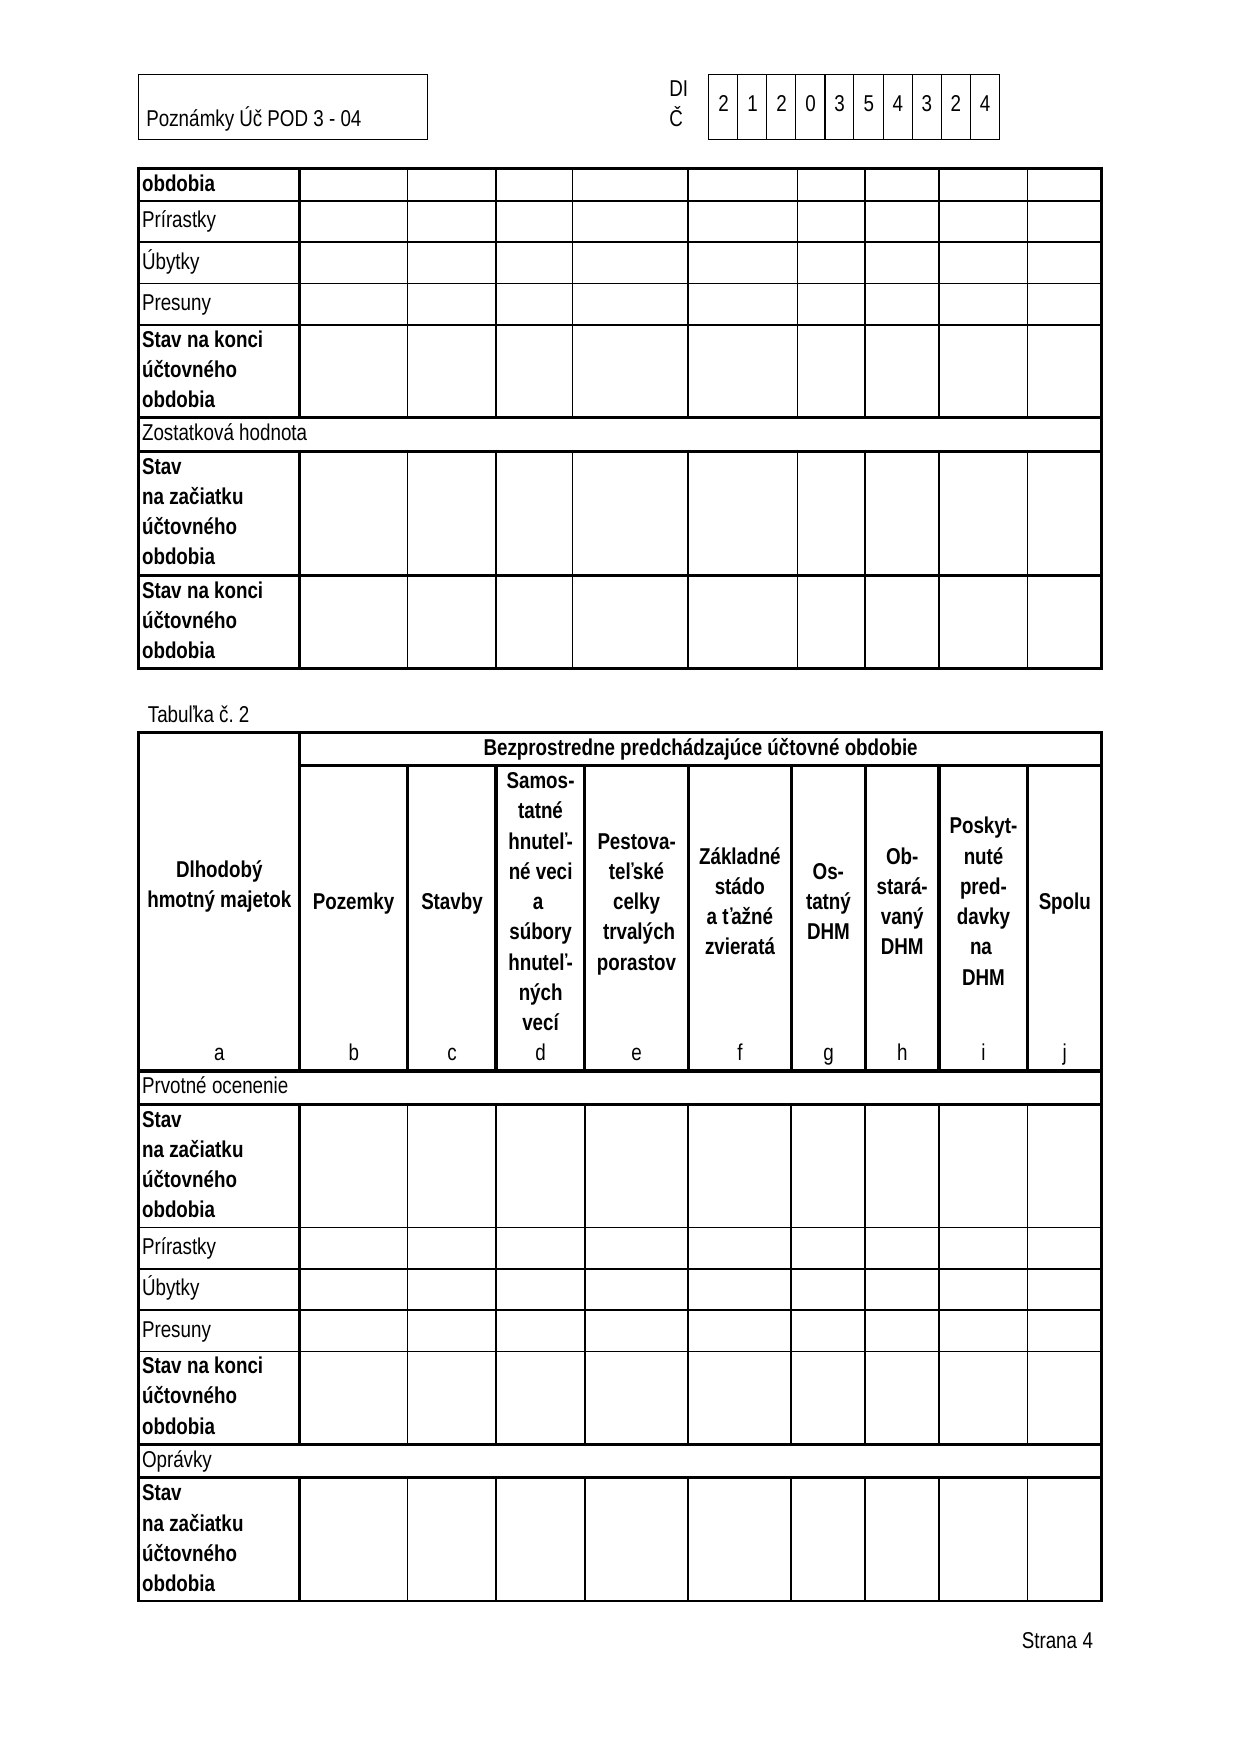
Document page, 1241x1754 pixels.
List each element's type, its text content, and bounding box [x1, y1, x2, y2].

table_cell Prírastky [140, 202, 298, 241]
table_cell [408, 453, 495, 573]
table_cell [866, 202, 938, 241]
table_cell [301, 1270, 407, 1309]
table_cell [408, 1228, 495, 1268]
table_cell [798, 284, 864, 324]
table_cell [586, 1270, 687, 1309]
table_cell [497, 453, 572, 573]
table_cell [798, 170, 864, 200]
table_cell [1028, 1311, 1100, 1351]
table_cell [497, 284, 572, 324]
table_cell [940, 453, 1027, 573]
table_cell [792, 1352, 864, 1443]
table_cell [408, 1106, 495, 1227]
table_cell [497, 326, 572, 416]
table_cell [573, 326, 687, 416]
table_cell Stav na začiatku účtovného obdobia [140, 1106, 298, 1227]
table_cell [573, 284, 687, 324]
table_cell [497, 1106, 584, 1227]
table_cell [408, 170, 495, 200]
table_cell j [1029, 1039, 1100, 1069]
table_cell [301, 326, 407, 416]
table_cell [798, 326, 864, 416]
table_cell [689, 1352, 790, 1443]
table_cell [940, 1270, 1027, 1309]
table_cell [573, 243, 687, 283]
table_cell i [941, 1039, 1026, 1069]
table_header Dlhodobý hmotný majetok [140, 734, 298, 1039]
table_cell [689, 202, 797, 241]
table_cell Zostatková hodnota [140, 419, 1100, 449]
table_cell Samos-tatné hnuteľ-né veci a súbory hnuteľ-ných vecí [498, 767, 583, 1039]
table_cell h [867, 1039, 937, 1069]
table_cell Stav na začiatku účtovného obdobia [140, 1479, 298, 1600]
table_cell Prvotné ocenenie [140, 1073, 1100, 1103]
table_cell Poskyt-nuté pred-davky na DHM [941, 767, 1026, 1039]
table_cell [573, 577, 687, 667]
table_cell [497, 202, 572, 241]
table_cell [866, 453, 938, 573]
table_cell [866, 577, 938, 667]
table_cell Stavby [409, 767, 494, 1039]
table_cell [689, 1479, 790, 1600]
table_cell Prírastky [140, 1228, 298, 1268]
table_cell [301, 284, 407, 324]
table_cell [1028, 202, 1100, 241]
table_cell [1028, 284, 1100, 324]
table_cell [1028, 1270, 1100, 1309]
table_cell [798, 243, 864, 283]
table_cell [408, 577, 495, 667]
table_cell [408, 284, 495, 324]
table_cell g [793, 1039, 864, 1069]
table_cell [301, 1106, 407, 1227]
table_cell [866, 1270, 938, 1309]
table_cell [689, 577, 797, 667]
table_cell [497, 243, 572, 283]
table_cell [940, 243, 1027, 283]
table_cell [940, 1479, 1027, 1600]
table_cell [408, 1352, 495, 1443]
table_cell [1028, 1479, 1100, 1600]
table_cell [940, 577, 1027, 667]
table_cell [586, 1311, 687, 1351]
table_cell Úbytky [140, 243, 298, 283]
table_cell [1028, 1106, 1100, 1227]
table_cell [408, 326, 495, 416]
table_cell [866, 1228, 938, 1268]
table_cell [940, 284, 1027, 324]
table_cell [940, 1311, 1027, 1351]
table_cell [798, 453, 864, 573]
table_cell [497, 1311, 584, 1351]
table_cell [586, 1106, 687, 1227]
table_cell [497, 1228, 584, 1268]
table_cell [940, 1352, 1027, 1443]
table_cell Stav na konci účtovného obdobia [140, 577, 298, 667]
table_cell Stav na konci účtovného obdobia [140, 326, 298, 416]
table_cell [1028, 453, 1100, 573]
table_cell [940, 1228, 1027, 1268]
table_cell [792, 1270, 864, 1309]
table_cell f [690, 1039, 790, 1069]
table_cell [689, 170, 797, 200]
table_cell [689, 243, 797, 283]
table_cell [792, 1311, 864, 1351]
table_cell a [140, 1039, 298, 1069]
table_cell [408, 1311, 495, 1351]
table_cell [792, 1228, 864, 1268]
table_cell [408, 1479, 495, 1600]
table_cell Základné stádo a ťažné zvieratá [690, 767, 790, 1039]
table_cell Os-tatný DHM [793, 767, 864, 1039]
table_cell [792, 1479, 864, 1600]
table_cell [586, 1352, 687, 1443]
table_cell [798, 202, 864, 241]
table_cell [866, 243, 938, 283]
table_cell [301, 453, 407, 573]
table_cell c [409, 1039, 494, 1069]
table_cell [940, 1106, 1027, 1227]
table_cell [798, 577, 864, 667]
table_cell b [301, 1039, 406, 1069]
table_cell [866, 326, 938, 416]
table_cell [301, 577, 407, 667]
table_cell [866, 284, 938, 324]
table_cell Stav na konci účtovného obdobia [140, 1352, 298, 1443]
table_cell [866, 170, 938, 200]
table_cell [573, 170, 687, 200]
table_cell Pozemky [301, 767, 406, 1039]
table_cell [940, 326, 1027, 416]
table_cell Presuny [140, 1311, 298, 1351]
table_cell [1028, 1228, 1100, 1268]
table_cell Stav na začiatku účtovného obdobia [140, 453, 298, 573]
table_cell [301, 1228, 407, 1268]
table_cell [497, 1479, 584, 1600]
table_cell [866, 1479, 938, 1600]
table_cell [689, 1106, 790, 1227]
table_cell [1028, 1352, 1100, 1443]
table_cell [866, 1106, 938, 1227]
table_cell [689, 284, 797, 324]
table_cell [408, 1270, 495, 1309]
table_header Bezprostredne predchádzajúce účtovné obdobie [301, 734, 1100, 764]
table_cell [301, 170, 407, 200]
table_cell Presuny [140, 284, 298, 324]
table_cell [301, 1352, 407, 1443]
table_cell obdobia [140, 170, 298, 200]
table_cell [866, 1352, 938, 1443]
table_cell [573, 453, 687, 573]
table_cell Ob-stará-vaný DHM [867, 767, 937, 1039]
table_cell [586, 1228, 687, 1268]
table_cell [689, 1270, 790, 1309]
table_cell [689, 326, 797, 416]
table_cell [689, 1228, 790, 1268]
table_cell Oprávky [140, 1446, 1100, 1476]
table_cell [573, 202, 687, 241]
table_cell [792, 1106, 864, 1227]
table_cell [689, 453, 797, 573]
table_cell [689, 1311, 790, 1351]
table_cell [497, 170, 572, 200]
table_cell Spolu [1029, 767, 1100, 1039]
table_cell [940, 202, 1027, 241]
table_cell [497, 1352, 584, 1443]
table_cell [1028, 577, 1100, 667]
table_cell [301, 202, 407, 241]
table_cell [1028, 243, 1100, 283]
table_cell e [586, 1039, 687, 1069]
table_cell [497, 1270, 584, 1309]
table_cell d [498, 1039, 583, 1069]
table_cell [301, 243, 407, 283]
text Tabuľka č. 2 [148, 701, 1093, 727]
table_cell [1028, 326, 1100, 416]
table_cell Pestova-teľské celky trvalých porastov [586, 767, 687, 1039]
table_cell [408, 202, 495, 241]
table_cell Úbytky [140, 1270, 298, 1309]
table_cell [940, 170, 1027, 200]
table_cell [866, 1311, 938, 1351]
table_cell [497, 577, 572, 667]
table_cell [1028, 170, 1100, 200]
table_cell [301, 1311, 407, 1351]
table_cell [408, 243, 495, 283]
table_cell [586, 1479, 687, 1600]
table_cell [301, 1479, 407, 1600]
